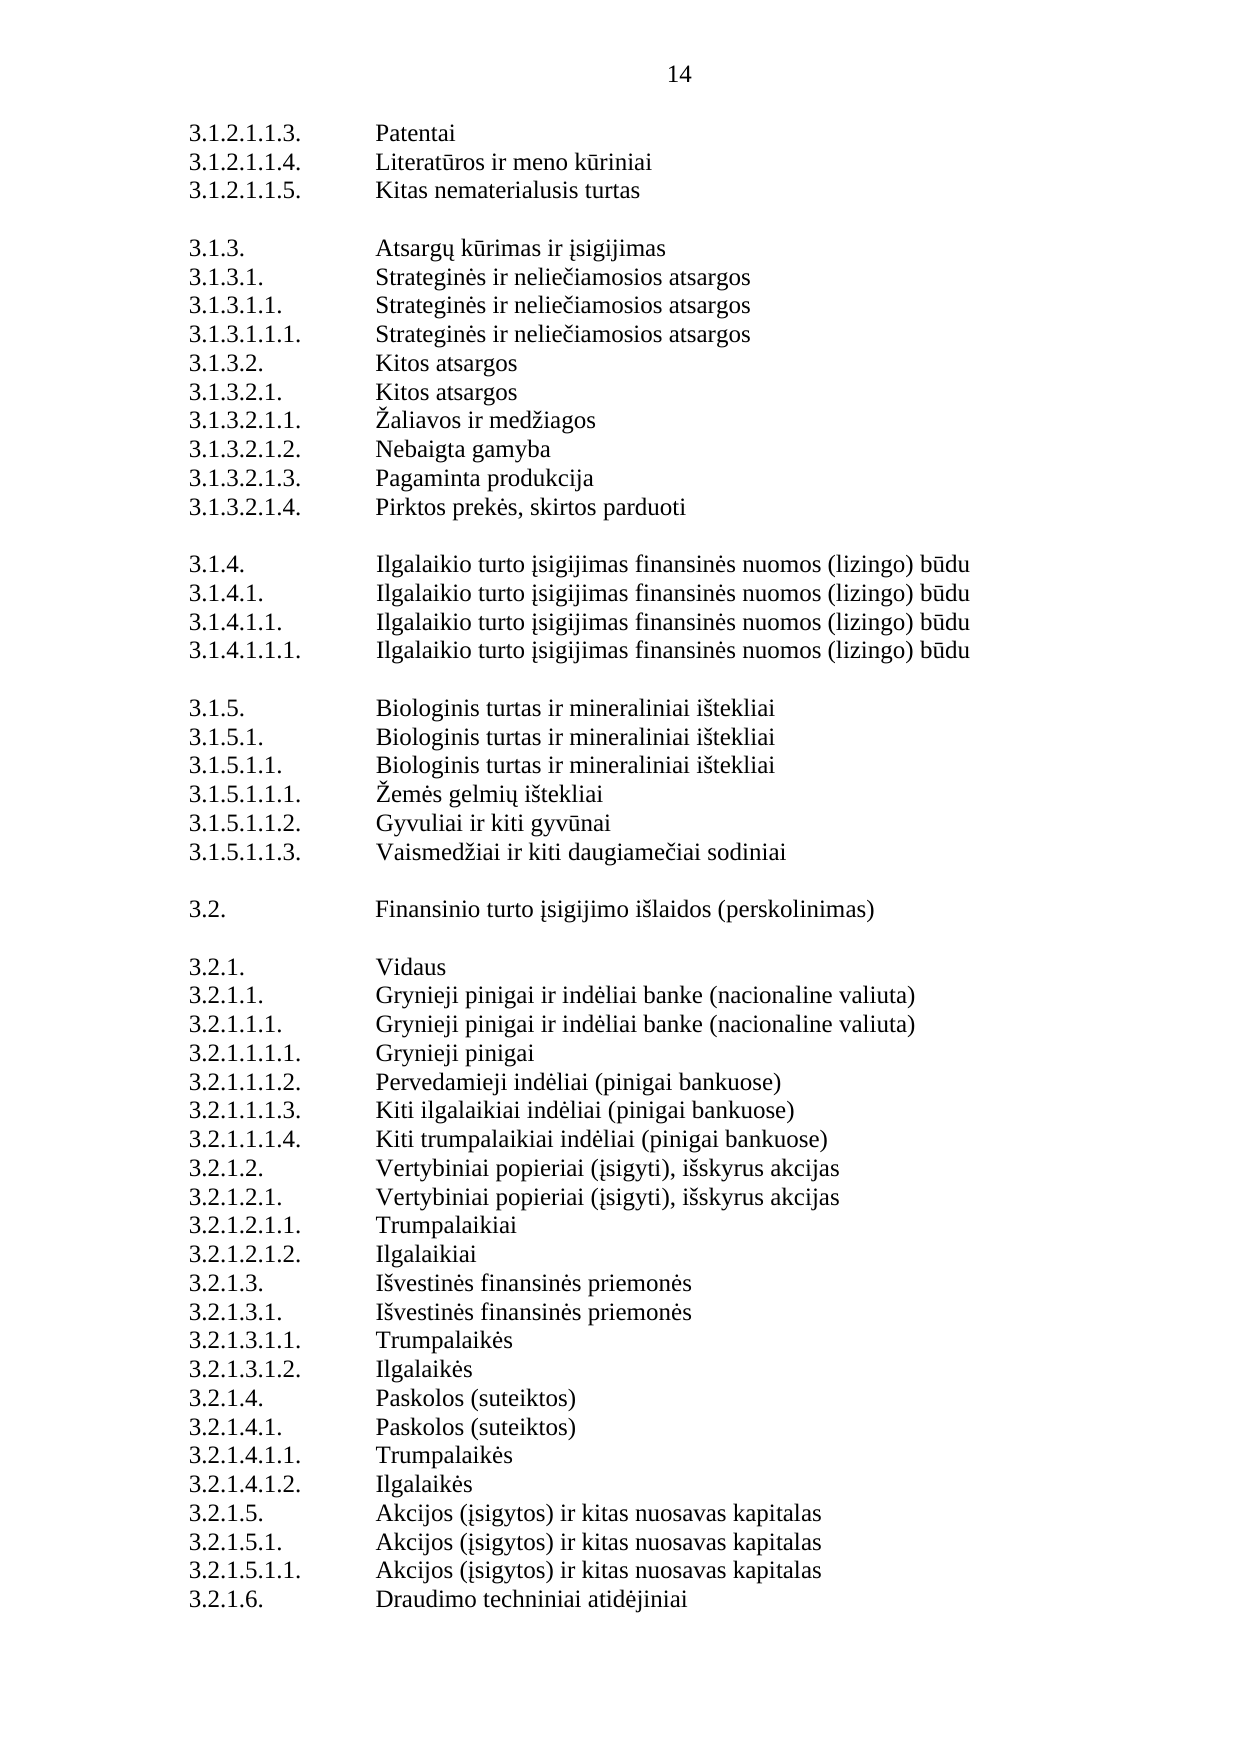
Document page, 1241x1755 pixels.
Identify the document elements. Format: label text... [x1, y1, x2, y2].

table_cell Žemės gelmių ištekliai [364, 779, 1122, 808]
table_cell Pervedamieji indėliai (pinigai bankuose) [364, 1067, 1122, 1096]
table_header Atsargų kūrimas ir įsigijimas [364, 233, 1122, 262]
table_cell 3.2.1.5. [177, 1498, 364, 1527]
table_header Vidaus [364, 952, 1122, 981]
table_cell Kitas nematerialusis turtas [364, 176, 1122, 204]
table_cell 3.2.1.1.1.2. [177, 1067, 364, 1096]
table_cell Išvestinės finansinės priemonės [364, 1268, 1122, 1297]
table_cell Vaismedžiai ir kiti daugiamečiai sodiniai [364, 837, 1122, 866]
table_cell 3.2.1.2.1. [177, 1182, 364, 1211]
table_cell Kitos atsargos [364, 348, 1122, 377]
table_cell Ilgalaikio turto įsigijimas finansinės nuomos (lizingo) būdu [365, 607, 1122, 636]
table_cell Vertybiniai popieriai (įsigyti), išskyrus akcijas [364, 1182, 1122, 1211]
table_cell 3.1.3.2. [177, 348, 364, 377]
table_header 3.1.5. [177, 693, 364, 722]
table_cell 3.1.5.1.1. [177, 751, 364, 779]
table_cell Biologinis turtas ir mineraliniai ištekliai [364, 751, 1122, 779]
table_cell 3.1.5.1.1.3. [177, 837, 364, 866]
table_cell 3.1.5.1. [177, 722, 364, 751]
table_cell Ilgalaikio turto įsigijimas finansinės nuomos (lizingo) būdu [365, 636, 1122, 664]
table_cell 3.2.1.3.1.1. [177, 1326, 364, 1354]
table_cell 3.1.4.1.1.1. [177, 636, 364, 664]
table_cell Trumpalaikiai [364, 1211, 1122, 1239]
table_cell Trumpalaikės [364, 1441, 1122, 1469]
table_cell Gyvuliai ir kiti gyvūnai [364, 808, 1122, 837]
table_cell Ilgalaikės [364, 1354, 1122, 1383]
table_cell Pirktos prekės, skirtos parduoti [364, 492, 1122, 521]
table_cell 3.2.1.2. [177, 1153, 364, 1182]
table_cell Akcijos (įsigytos) ir kitas nuosavas kapitalas [364, 1527, 1122, 1556]
table_cell 3.2.1.1.1. [177, 1009, 364, 1038]
table_cell 3.1.3.2.1.1. [177, 406, 364, 434]
table_cell Ilgalaikio turto įsigijimas finansinės nuomos (lizingo) būdu [365, 578, 1122, 607]
table_cell 3.2.1.2.1.1. [177, 1211, 364, 1239]
table_cell 3.1.5.1.1.2. [177, 808, 364, 837]
table_cell 3.1.3.1. [177, 262, 364, 291]
table_cell Strateginės ir neliečiamosios atsargos [364, 319, 1122, 348]
table_cell 3.1.3.2.1.3. [177, 463, 364, 492]
table_cell Trumpalaikės [364, 1326, 1122, 1354]
table_cell 3.2.1.6. [177, 1584, 364, 1613]
table_cell 3.2.1.4.1. [177, 1412, 364, 1441]
table_cell Grynieji pinigai ir indėliai banke (nacionaline valiuta) [364, 1009, 1122, 1038]
table_cell 3.2.1.4.1.2. [177, 1469, 364, 1498]
table_cell Vertybiniai popieriai (įsigyti), išskyrus akcijas [364, 1153, 1122, 1182]
table_cell 3.2.1.4.1.1. [177, 1441, 364, 1469]
table_cell 3.1.4.1.1. [177, 607, 364, 636]
table_cell 3.2.1.1. [177, 981, 364, 1009]
table_cell Ilgalaikės [364, 1469, 1122, 1498]
table_cell 3.1.4.1. [177, 578, 364, 607]
table_cell 3.2.1.3.1.2. [177, 1354, 364, 1383]
table_cell Akcijos (įsigytos) ir kitas nuosavas kapitalas [364, 1556, 1122, 1584]
table_cell 3.1.3.2.1.2. [177, 434, 364, 463]
table_header Ilgalaikio turto įsigijimas finansinės nuomos (lizingo) būdu [365, 549, 1122, 578]
table_cell 3.1.3.1.1.1. [177, 319, 364, 348]
table_header Finansinio turto įsigijimo išlaidos (perskolinimas) [364, 894, 1122, 923]
table_cell 3.2.1.4. [177, 1383, 364, 1412]
table_cell 3.2.1.2.1.2. [177, 1239, 364, 1268]
table_header 3.2.1. [177, 952, 364, 981]
table_cell 3.2.1.1.1.3. [177, 1096, 364, 1124]
table_cell 3.2.1.1.1.1. [177, 1038, 364, 1067]
table_cell Akcijos (įsigytos) ir kitas nuosavas kapitalas [364, 1498, 1122, 1527]
table_cell 3.1.2.1.1.5. [177, 176, 364, 204]
table_cell Biologinis turtas ir mineraliniai ištekliai [364, 722, 1122, 751]
table_cell Patentai [364, 118, 1122, 147]
table_cell Ilgalaikiai [364, 1239, 1122, 1268]
table_cell Paskolos (suteiktos) [364, 1383, 1122, 1412]
table_cell 3.1.5.1.1.1. [177, 779, 364, 808]
table_cell 3.2.1.1.1.4. [177, 1124, 364, 1153]
table_cell 3.1.3.2.1. [177, 377, 364, 406]
table_cell 3.2.1.3. [177, 1268, 364, 1297]
table_cell Strateginės ir neliečiamosios atsargos [364, 262, 1122, 291]
table_cell 3.1.2.1.1.3. [177, 118, 364, 147]
table_cell 3.2.1.5.1.1. [177, 1556, 364, 1584]
table_cell Pagaminta produkcija [364, 463, 1122, 492]
table_cell 3.1.2.1.1.4. [177, 147, 364, 176]
table_cell 3.1.3.1.1. [177, 291, 364, 319]
table_header 3.1.3. [177, 233, 364, 262]
table_cell Žaliavos ir medžiagos [364, 406, 1122, 434]
table_cell 3.1.3.2.1.4. [177, 492, 364, 521]
table_cell Kitos atsargos [364, 377, 1122, 406]
table_cell Draudimo techniniai atidėjiniai [364, 1584, 1122, 1613]
table_header Biologinis turtas ir mineraliniai ištekliai [364, 693, 1122, 722]
table_header 3.1.4. [177, 549, 364, 578]
table_cell 3.2.1.5.1. [177, 1527, 364, 1556]
table_cell Strateginės ir neliečiamosios atsargos [364, 291, 1122, 319]
table_cell Paskolos (suteiktos) [364, 1412, 1122, 1441]
table_cell Kiti trumpalaikiai indėliai (pinigai bankuose) [364, 1124, 1122, 1153]
table_cell Grynieji pinigai [364, 1038, 1122, 1067]
table_cell Grynieji pinigai ir indėliai banke (nacionaline valiuta) [364, 981, 1122, 1009]
table_cell Literatūros ir meno kūriniai [364, 147, 1122, 176]
table_cell Kiti ilgalaikiai indėliai (pinigai bankuose) [364, 1096, 1122, 1124]
table_cell Išvestinės finansinės priemonės [364, 1297, 1122, 1326]
table_cell Nebaigta gamyba [364, 434, 1122, 463]
table_cell 3.2.1.3.1. [177, 1297, 364, 1326]
table_header 3.2. [177, 894, 363, 923]
